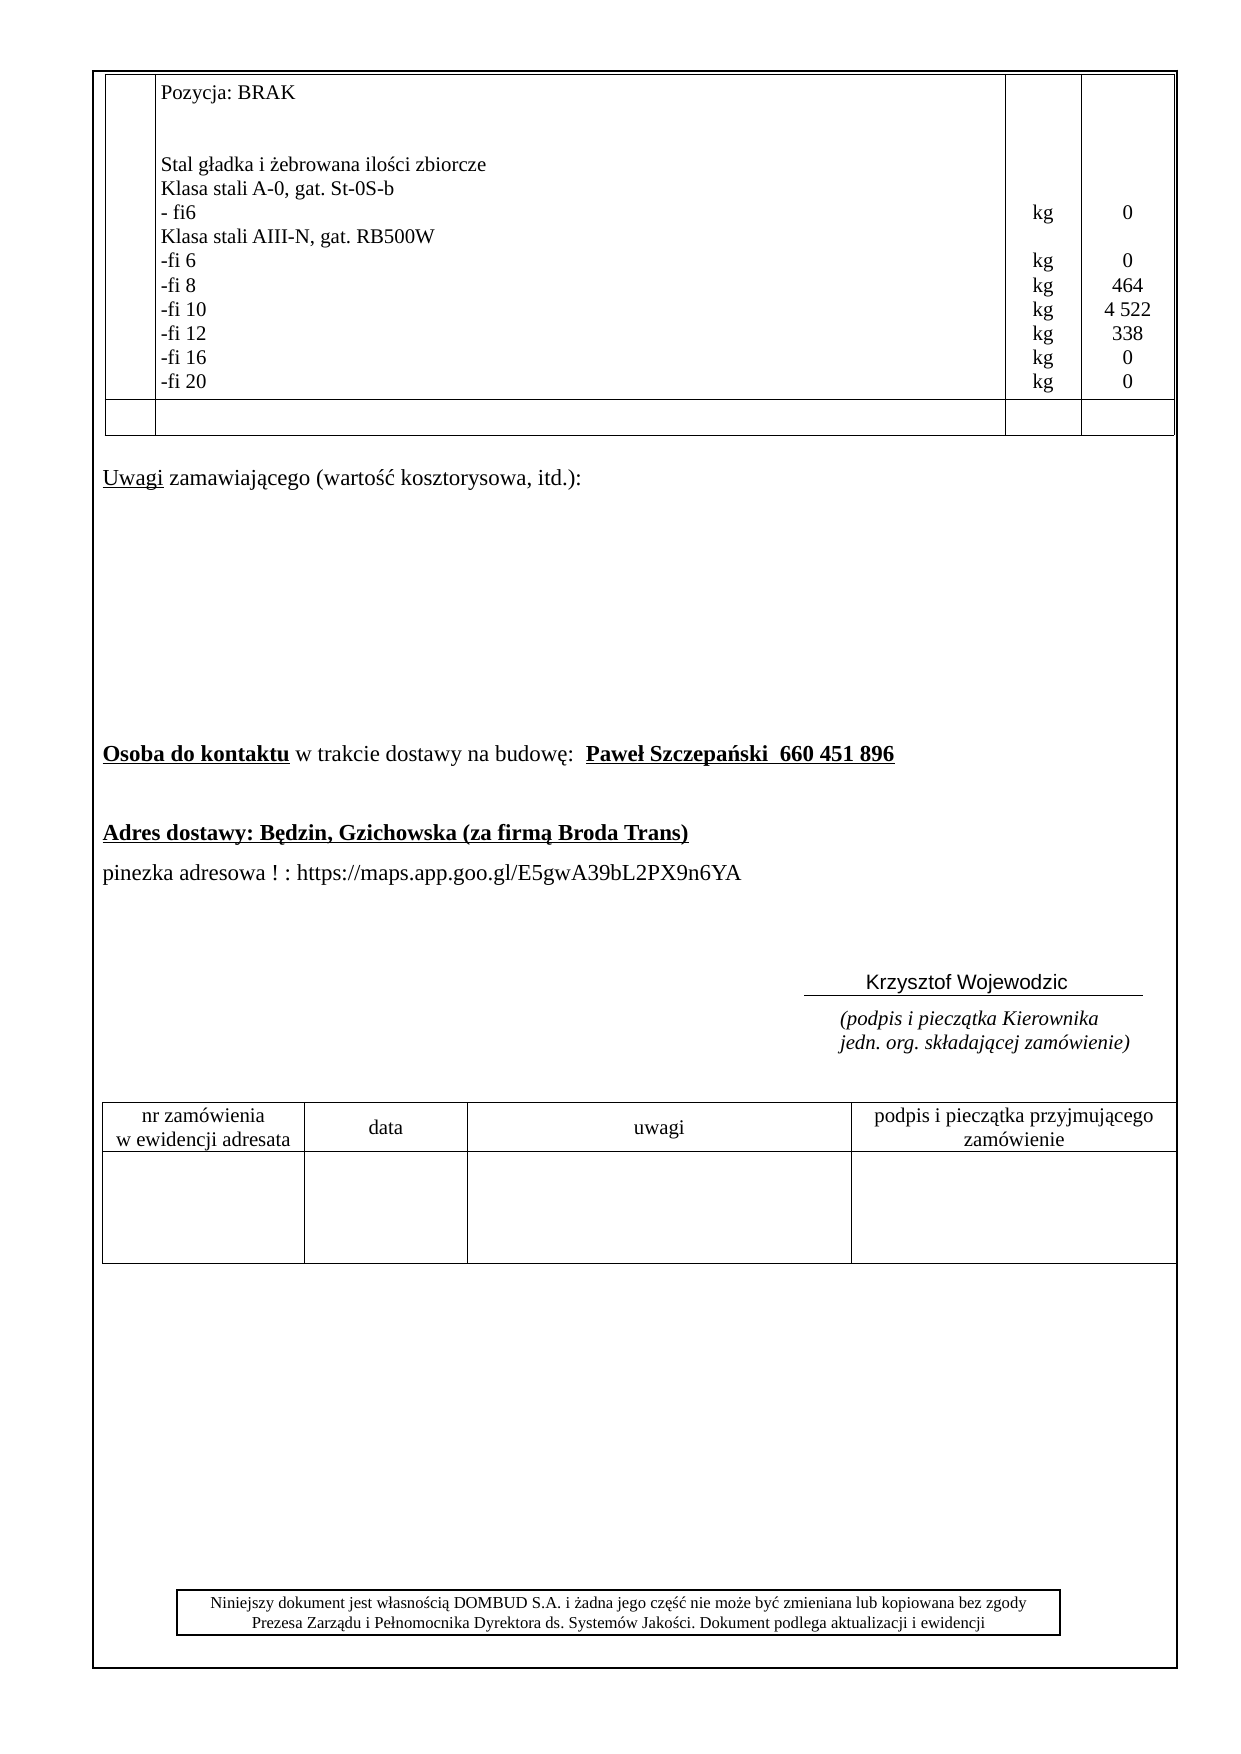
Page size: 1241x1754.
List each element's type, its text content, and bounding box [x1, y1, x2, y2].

table_cell kg kg kg kg kg kg kg [1006, 75, 1081, 398]
table_header data [305, 1103, 467, 1151]
table_cell Pozycja: BRAK Stal gładka i żebrowana ilości zbiorcze Klasa stali A-0, gat. St-0S-b - fi6 Klasa stali AIII-N, gat. RB500W -fi 6 -fi 8 -fi 10 -fi 12 -fi 16 -fi 20 [156, 75, 1005, 398]
table_header nr zamówienia w ewidencji adresata [103, 1103, 304, 1151]
table_cell [1082, 400, 1174, 434]
text Osoba do kontaktu w trakcie dostawy na budowę: Paweł Szczepański 660 451 896 [102, 740, 1167, 806]
text pinezka adresowa ! : https://maps.app.goo.gl/E5gwA39bL2PX9n6YA [102, 859, 1167, 885]
text Uwagi zamawiającego (wartość kosztorysowa, itd.): [102, 464, 1167, 490]
text Adres dostawy: Będzin, Gzichowska (za firmą Broda Trans) [102, 819, 1167, 846]
table_cell [305, 1152, 467, 1263]
text (podpis i pieczątka Kierownika jedn. org. składającej zamówienie) [102, 1006, 1167, 1054]
table_cell [852, 1152, 1176, 1263]
table_cell [103, 1152, 304, 1263]
table_cell 0 0 464 4 522 338 0 0 [1082, 75, 1174, 398]
table_cell [106, 75, 155, 398]
table_header uwagi [468, 1103, 851, 1151]
text Krzysztof Wojewodzic [102, 970, 1167, 994]
table_header podpis i pieczątka przyjmującego zamówienie [852, 1103, 1176, 1151]
table_cell [1006, 400, 1081, 434]
table_cell [156, 400, 1005, 434]
table_cell [468, 1152, 851, 1263]
table_cell [106, 400, 155, 434]
